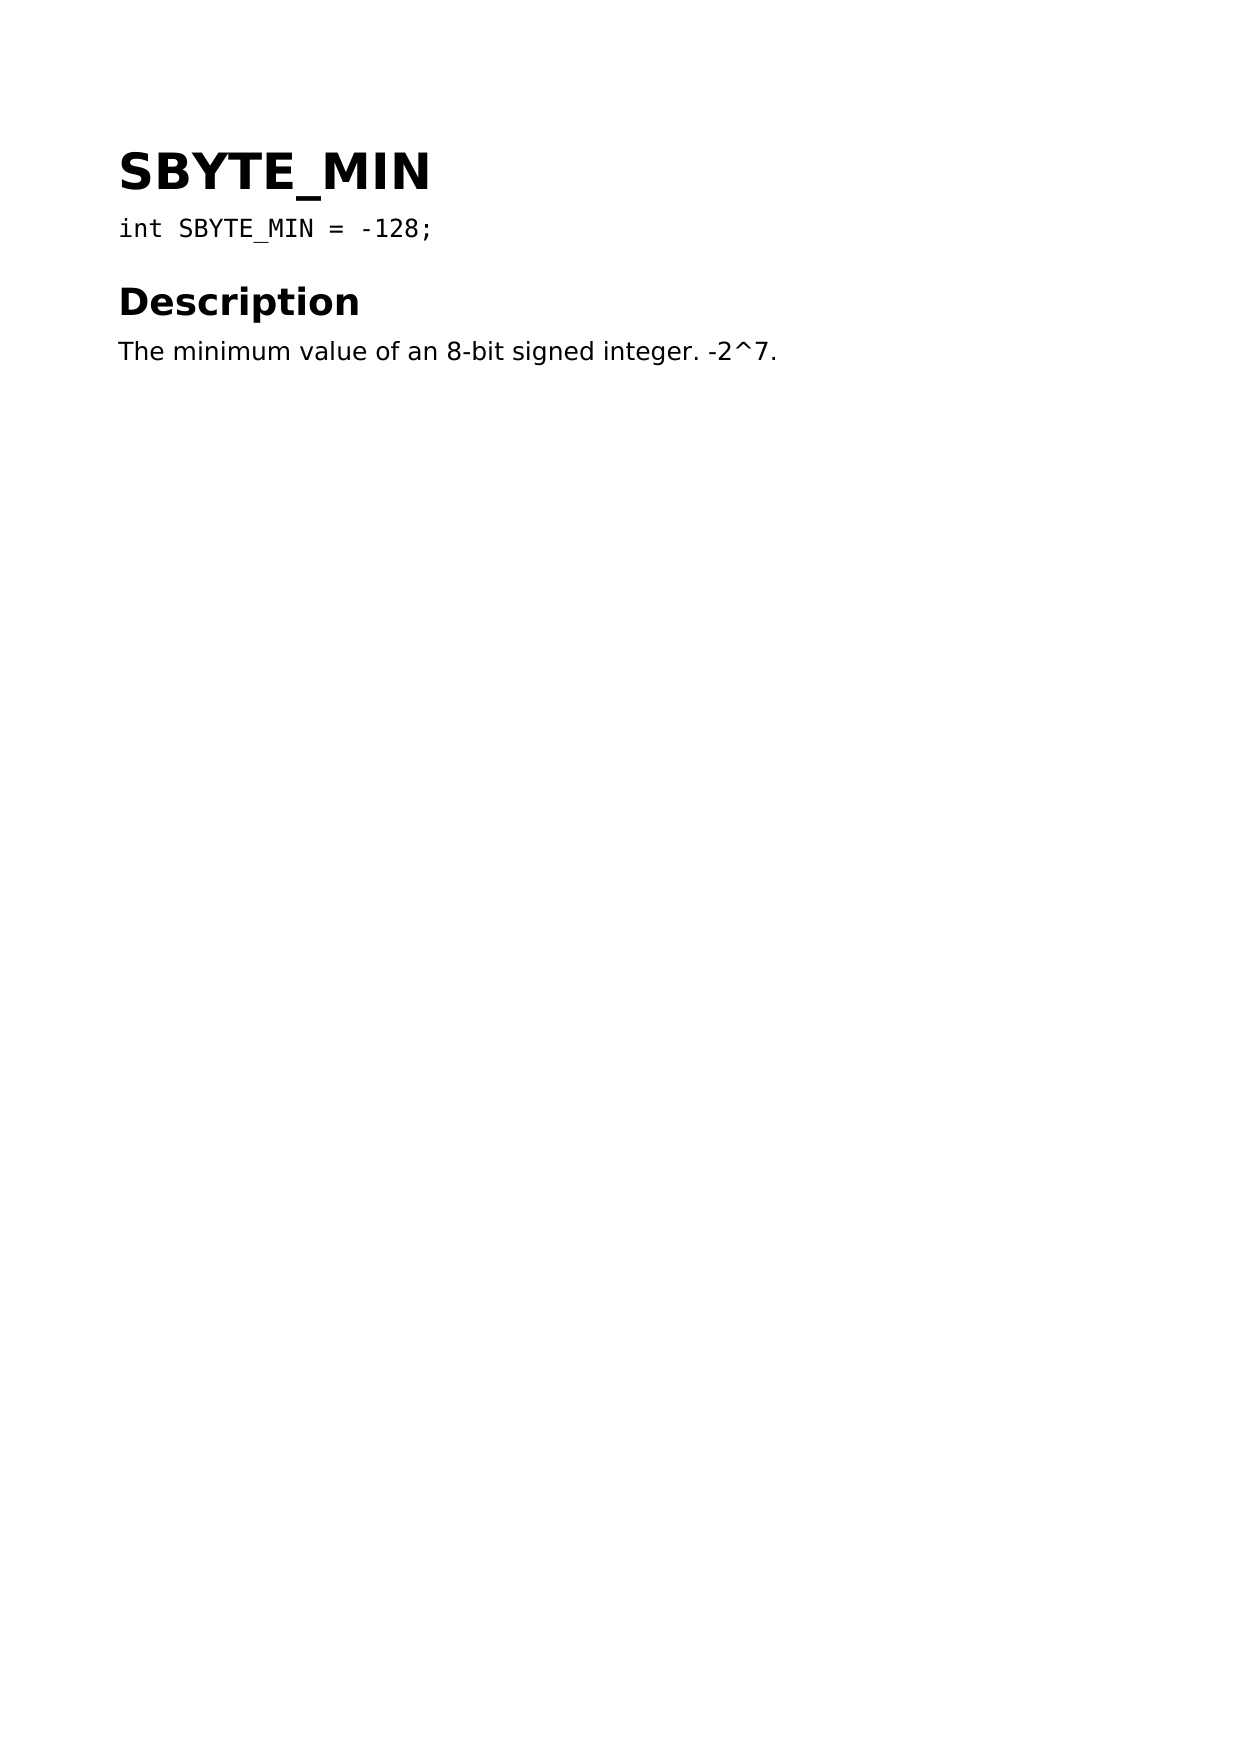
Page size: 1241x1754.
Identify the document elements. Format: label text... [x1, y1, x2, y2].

text int SBYTE_MIN = -128; [118, 214, 1122, 243]
subtitle Description [118, 281, 1122, 324]
subtitle SBYTE_MIN [118, 143, 1122, 201]
text The minimum value of an 8-bit signed integer. -2^7. [118, 337, 1122, 366]
